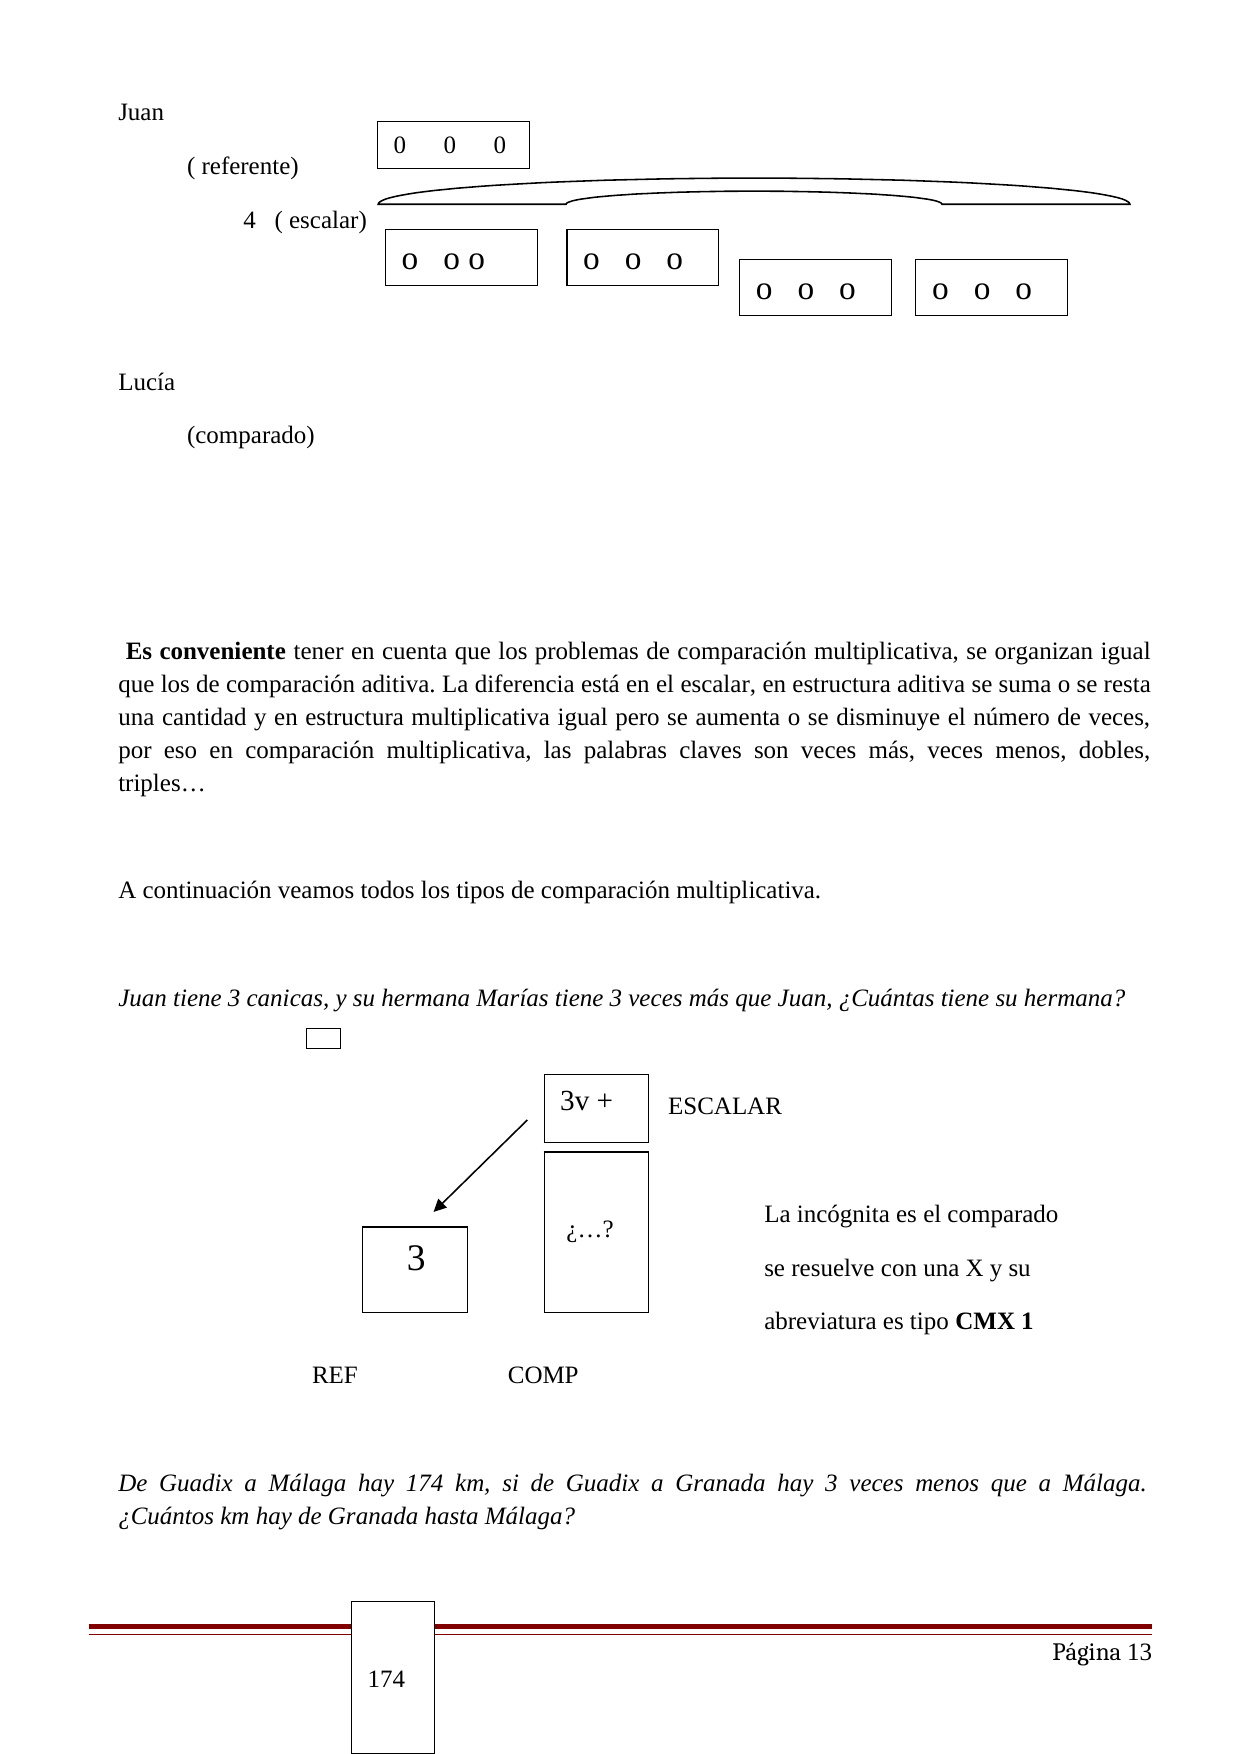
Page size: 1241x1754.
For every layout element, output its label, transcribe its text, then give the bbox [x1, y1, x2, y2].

text La incógnita es el comparado [649, 1199, 1152, 1227]
text abreviatura es tipo CMX 1 [118, 1306, 1152, 1335]
text Es conveniente tener en cuenta que los problemas de comparación multiplicativa, se organizan igual que los de comparación aditiva. La diferencia está en el escalar, en estructura aditiva se suma o se resta una cantidad y en estructura multiplicativa igual pero se aumenta o se disminuye el número de veces, por eso en comparación multiplicativa, las palabras claves son veces más, veces menos, dobles, triples… [118, 636, 1152, 797]
text [468, 1253, 543, 1281]
text (comparado) [118, 420, 1152, 449]
text 174 [367, 1664, 419, 1692]
text REF COMP [118, 1360, 1152, 1389]
text [118, 1253, 362, 1281]
text [118, 1091, 543, 1120]
text [118, 1199, 543, 1227]
text o o o [583, 238, 703, 276]
text ( referente) [118, 151, 1152, 180]
text o o o [932, 268, 1052, 306]
text ¿…? [560, 1214, 633, 1243]
text Juan tiene 3 canicas, y su hermana Marías tiene 3 veces más que Juan, ¿Cuántas tiene su hermana? [118, 983, 1152, 1012]
text 3 [378, 1236, 451, 1279]
text o o o [756, 268, 876, 306]
text o o o o [401, 238, 521, 277]
list 4 ( escalar) [118, 205, 1152, 234]
text 0 0 0 [393, 130, 513, 158]
text De Guadix a Málaga hay 174 km, si de Guadix a Granada hay 3 veces menos que a Málaga. ¿Cuántos km hay de Granada hasta Málaga? [118, 1468, 1152, 1530]
text se resuelve con una X y su [649, 1253, 1152, 1281]
text 3v + [560, 1083, 633, 1116]
list Juan [118, 97, 1152, 126]
text A continuación veamos todos los tipos de comparación multiplicativa. [118, 876, 1152, 904]
list Lucía [118, 367, 1152, 395]
text ESCALAR [649, 1091, 1152, 1120]
